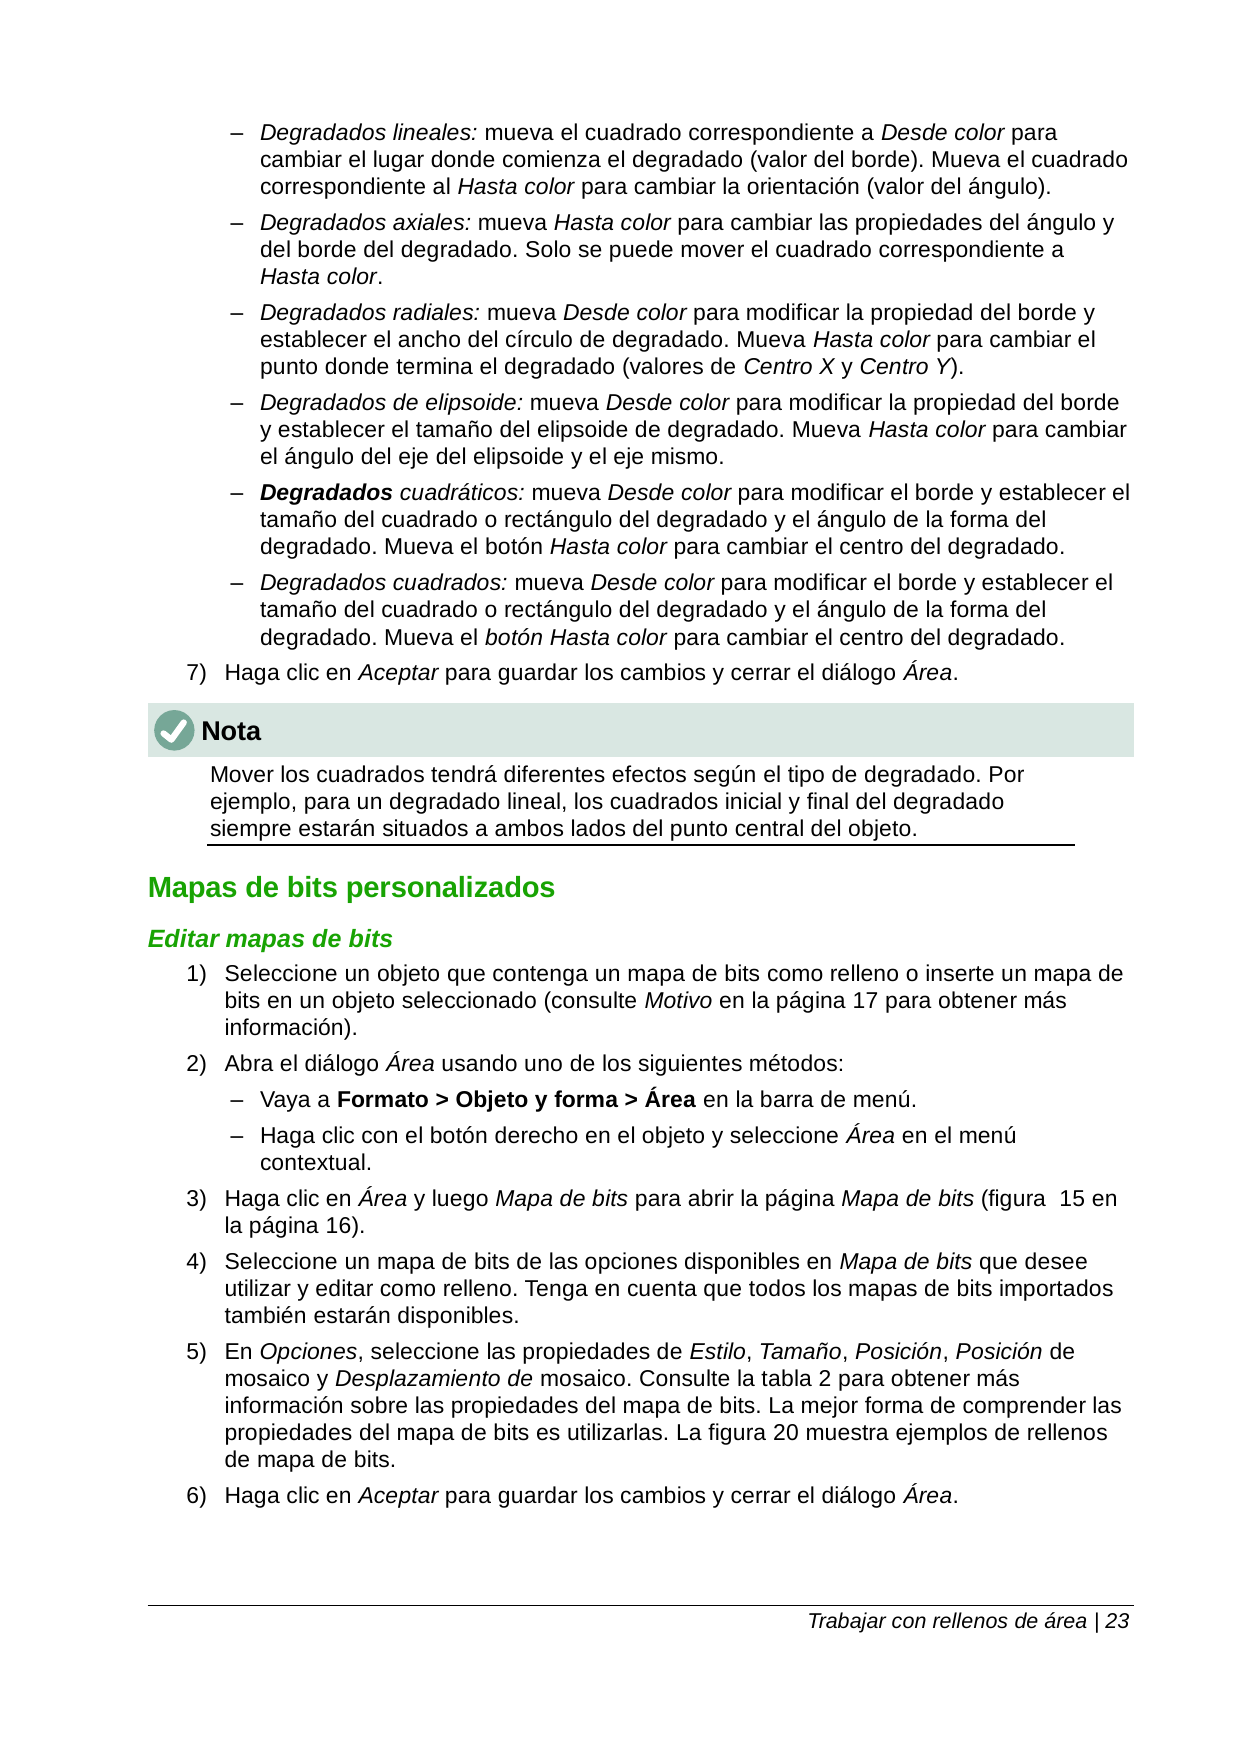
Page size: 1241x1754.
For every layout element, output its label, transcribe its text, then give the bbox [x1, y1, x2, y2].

list Haga clic en Área y luego Mapa de bits para abrir la página Mapa de bits (figura 15 en la página 16). [207, 1184, 1134, 1238]
subtitle Mapas de bits personalizados [148, 870, 1134, 903]
subtitle Editar mapas de bits [148, 924, 1134, 953]
list Degradados cuadráticos: mueva Desde color para modificar el borde y establecer el tamaño del cuadrado o rectángulo del degradado y el ángulo de la forma del degradado. Mueva el botón Hasta color para cambiar el centro del degradado. [230, 478, 1134, 560]
list Degradados axiales: mueva Hasta color para cambiar las propiedades del ángulo y del borde del degradado. Solo se puede mover el cuadrado correspondiente a Hasta color. [230, 208, 1134, 289]
list Degradados de elipsoide: mueva Desde color para modificar la propiedad del borde y establecer el tamaño del elipsoide de degradado. Mueva Hasta color para cambiar el ángulo del eje del elipsoide y el eje mismo. [230, 388, 1134, 470]
list Degradados lineales: mueva el cuadrado correspondiente a Desde color para cambiar el lugar donde comienza el degradado (valor del borde). Mueva el cuadrado correspondiente al Hasta color para cambiar la orientación (valor del ángulo). [230, 118, 1134, 199]
list Degradados cuadrados: mueva Desde color para modificar el borde y establecer el tamaño del cuadrado o rectángulo del degradado y el ángulo de la forma del degradado. Mueva el botón Hasta color para cambiar el centro del degradado. [230, 569, 1134, 650]
list Seleccione un objeto que contenga un mapa de bits como relleno o inserte un mapa de bits en un objeto seleccionado (consulte Motivo en la página 17 para obtener más información). [207, 959, 1134, 1040]
list Haga clic en Aceptar para guardar los cambios y cerrar el diálogo Área. [207, 659, 1134, 686]
list Vaya a Formato > Objeto y forma > Área en la barra de menú. [230, 1085, 1134, 1112]
list Degradados radiales: mueva Desde color para modificar la propiedad del borde y establecer el ancho del círculo de degradado. Mueva Hasta color para cambiar el punto donde termina el degradado (valores de Centro X y Centro Y). [230, 298, 1134, 379]
list Haga clic con el botón derecho en el objeto y seleccione Área en el menú contextual. [230, 1121, 1134, 1175]
list En Opciones, seleccione las propiedades de Estilo, Tamaño, Posición, Posición de mosaico y Desplazamiento de mosaico. Consulte la tabla 2 para obtener más información sobre las propiedades del mapa de bits. La mejor forma de comprender las propiedades del mapa de bits es utilizarlas. La figura 20 muestra ejemplos de rellenos de mapa de bits. [207, 1337, 1134, 1473]
list Seleccione un mapa de bits de las opciones disponibles en Mapa de bits que desee utilizar y editar como relleno. Tenga en cuenta que todos los mapas de bits importados también estarán disponibles. [207, 1247, 1134, 1328]
subtitle Nota [148, 703, 1134, 757]
list Haga clic en Aceptar para guardar los cambios y cerrar el diálogo Área. [207, 1482, 1134, 1509]
list Abra el diálogo Área usando uno de los siguientes métodos: [207, 1049, 1134, 1076]
text Mover los cuadrados tendrá diferentes efectos según el tipo de degradado. Por ejemplo, para un degradado lineal, los cuadrados inicial y final del degradado siempre estarán situados a ambos lados del punto central del objeto. [207, 757, 1075, 844]
